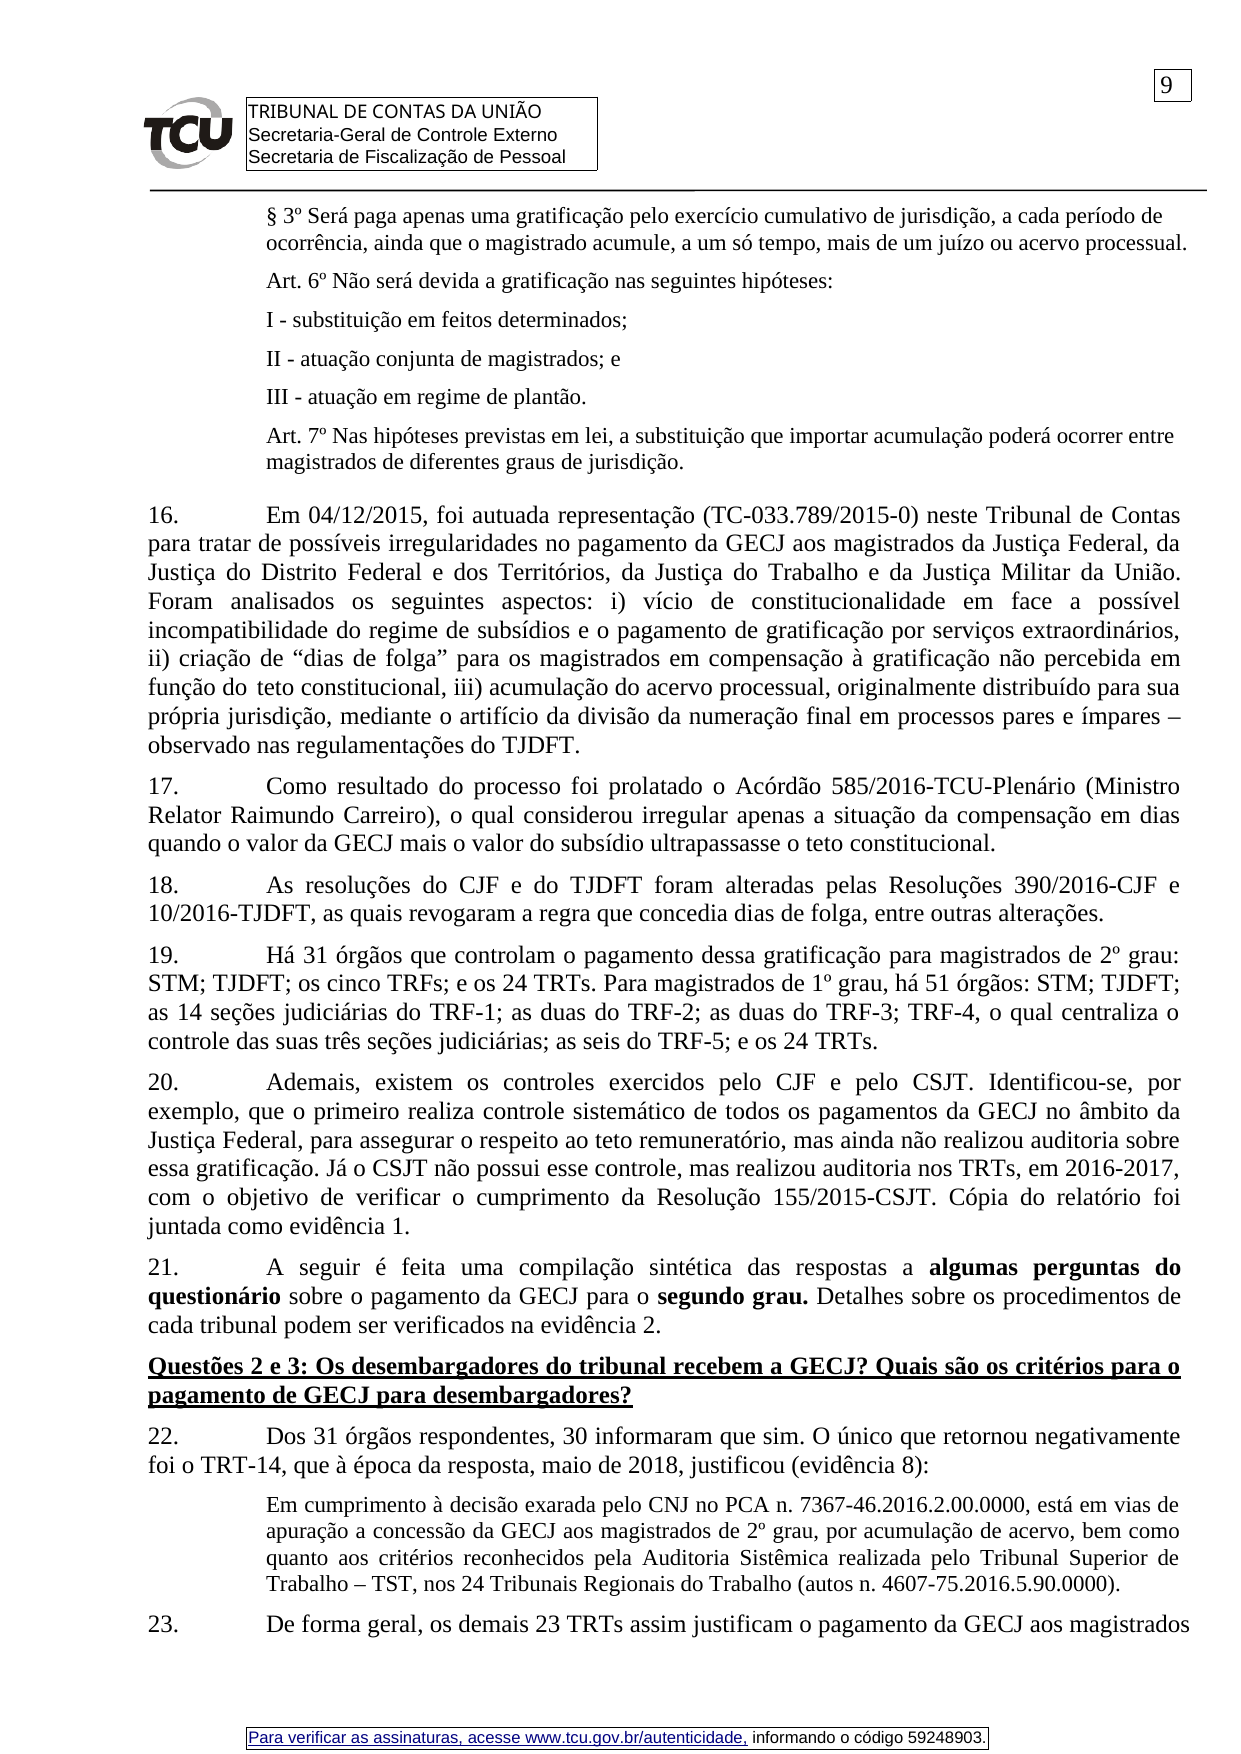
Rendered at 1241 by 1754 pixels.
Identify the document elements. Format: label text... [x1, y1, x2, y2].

subtitle Questões 2 e 3: Os desembargadores do tribunal recebem a GECJ? Quais são os critérios para o [148, 1351, 1181, 1376]
list Em 04/12/2015, foi autuada representação (TC-033.789/2015-0) neste Tribunal de Contas para tratar de possíveis irregularidades no pagamento da GECJ aos magistrados da Justiça Federal, da Justiça do Distrito Federal e dos Territórios, da Justiça do Trabalho e da Justiça Militar da União. Foram analisados os seguintes aspectos: i) vício de constitucionalidade em face a possível incompatibilidade do regime de subsídios e o pagamento de gratificação por serviços extraordinários, ii) criação de “dias de folga” para os magistrados em compensação à gratificação não percebida em função do teto constitucional, iii) acumulação do acervo processual, originalmente distribuído para sua própria jurisdição, mediante o artifício da divisão da numeração final em processos pares e ímpares – observado nas regulamentações do TJDFT. [148, 500, 1181, 758]
list De forma geral, os demais 23 TRTs assim justificam o pagamento da GECJ aos magistrados [148, 1609, 1192, 1638]
list Ademais, existem os controles exercidos pelo CJF e pelo CSJT. Identificou-se, por exemplo, que o primeiro realiza controle sistemático de todos os pagamentos da GECJ no âmbito da Justiça Federal, para assegurar o respeito ao teto remuneratório, mas ainda não realizou auditoria sobre essa gratificação. Já o CSJT não possui esse controle, mas realizou auditoria nos TRTs, em 2016-2017, com o objetivo de verificar o cumprimento da Resolução 155/2015-CSJT. Cópia do relatório foi juntada como evidência 1. [148, 1067, 1181, 1240]
text Art. 7º Nas hipóteses previstas em lei, a substituição que importar acumulação poderá ocorrer entre magistrados de diferentes graus de jurisdição. [266, 422, 1192, 474]
subtitle pagamento de GECJ para desembargadores? [148, 1379, 1181, 1408]
text Art. 6º Não será devida a gratificação nas seguintes hipóteses: [266, 267, 1192, 294]
list As resoluções do CJF e do TJDFT foram alteradas pelas Resoluções 390/2016-CJF e 10/2016-TJDFT, as quais revogaram a regra que concedia dias de folga, entre outras alterações. [148, 870, 1181, 927]
text Em cumprimento à decisão exarada pelo CNJ no PCA n. 7367-46.2016.2.00.0000, está em vias de apuração a concessão da GECJ aos magistrados de 2º grau, por acumulação de acervo, bem como quanto aos critérios reconhecidos pela Auditoria Sistêmica realizada pelo Tribunal Superior de Trabalho – TST, nos 24 Tribunais Regionais do Trabalho (autos n. 4607-75.2016.5.90.0000). [266, 1491, 1181, 1596]
list Como resultado do processo foi prolatado o Acórdão 585/2016-TCU-Plenário (Ministro Relator Raimundo Carreiro), o qual considerou irregular apenas a situação da compensação em dias quando o valor da GECJ mais o valor do subsídio ultrapassasse o teto constitucional. [148, 771, 1181, 857]
list A seguir é feita uma compilação sintética das respostas a algumas perguntas do questionário sobre o pagamento da GECJ para o segundo grau. Detalhes sobre os procedimentos de cada tribunal podem ser verificados na evidência 2. [148, 1252, 1181, 1338]
text § 3º Será paga apenas uma gratificação pelo exercício cumulativo de jurisdição, a cada período de ocorrência, ainda que o magistrado acumule, a um só tempo, mais de um juízo ou acervo processual. [266, 202, 1190, 255]
picture [143, 97, 233, 169]
list Há 31 órgãos que controlam o pagamento dessa gratificação para magistrados de 2º grau: STM; TJDFT; os cinco TRFs; e os 24 TRTs. Para magistrados de 1º grau, há 51 órgãos: STM; TJDFT; as 14 seções judiciárias do TRF-1; as duas do TRF-2; as duas do TRF-3; TRF-4, o qual centraliza o controle das suas três seções judiciárias; as seis do TRF-5; e os 24 TRTs. [148, 940, 1181, 1055]
text I - substituição em feitos determinados; II - atuação conjunta de magistrados; e III - atuação em regime de plantão. [266, 306, 630, 409]
list Dos 31 órgãos respondentes, 30 informaram que sim. O único que retornou negativamente foi o TRT-14, que à época da resposta, maio de 2018, justificou (evidência 8): [148, 1421, 1181, 1478]
